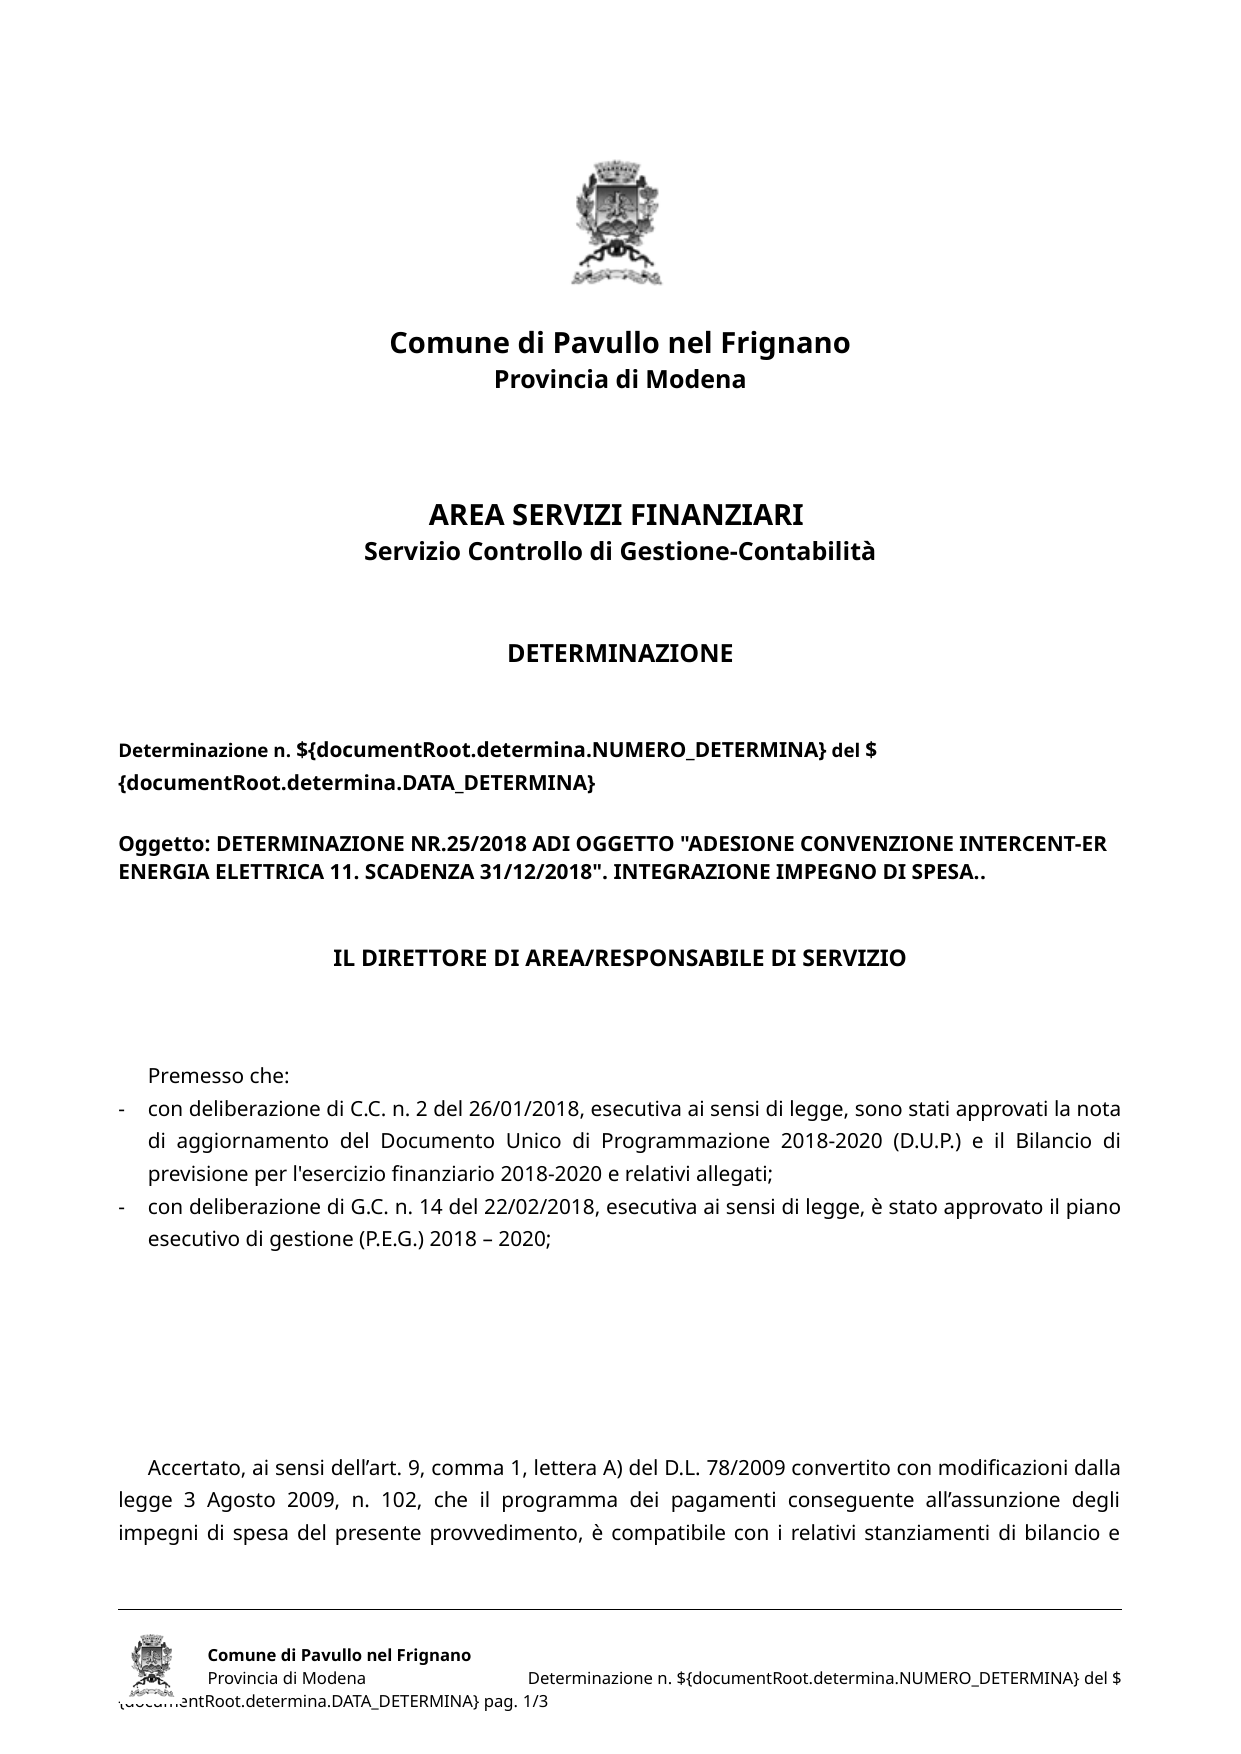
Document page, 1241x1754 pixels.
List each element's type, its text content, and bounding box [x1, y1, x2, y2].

text Determinazione n. ${documentRoot.determina.NUMERO_DETERMINA} del ${documentRoot.determina.DATA_DETERMINA} [118, 735, 1122, 796]
picture [120, 1631, 183, 1704]
text IL DIRETTORE DI AREA/RESPONSABILE DI SERVIZIO [118, 942, 1122, 974]
text Servizio Controllo di Gestione-Contabilità [118, 533, 1122, 568]
text AREA SERVIZI FINANZIARI [118, 494, 1122, 533]
text Oggetto: DETERMINAZIONE NR.25/2018 ADI OGGETTO "ADESIONE CONVENZIONE INTERCENT-ER ENERGIA ELETTRICA 11. SCADENZA 31/12/2018". INTEGRAZIONE IMPEGNO DI SPESA.. [118, 829, 1122, 886]
list con deliberazione di G.C. n. 14 del 22/02/2018, esecutiva ai sensi di legge, è stato approvato il piano esecutivo di gestione (P.E.G.) 2018 – 2020; [118, 1192, 1122, 1253]
text Accertato, ai sensi dell’art. 9, comma 1, lettera A) del D.L. 78/2009 convertito con modificazioni dalla legge 3 Agosto 2009, n. 102, che il programma dei pagamenti conseguente all’assunzione degli impegni di spesa del presente provvedimento, è compatibile con i relativi stanziamenti di bilancio e [118, 1453, 1122, 1546]
text DETERMINAZIONE [118, 636, 1122, 670]
list con deliberazione di C.C. n. 2 del 26/01/2018, esecutiva ai sensi di legge, sono stati approvati la nota di aggiornamento del Documento Unico di Programmazione 2018-2020 (D.U.P.) e il Bilancio di previsione per l'esercizio finanziario 2018-2020 e relativi allegati; [118, 1094, 1122, 1188]
picture [546, 152, 695, 289]
text Premesso che: [118, 1061, 1122, 1090]
